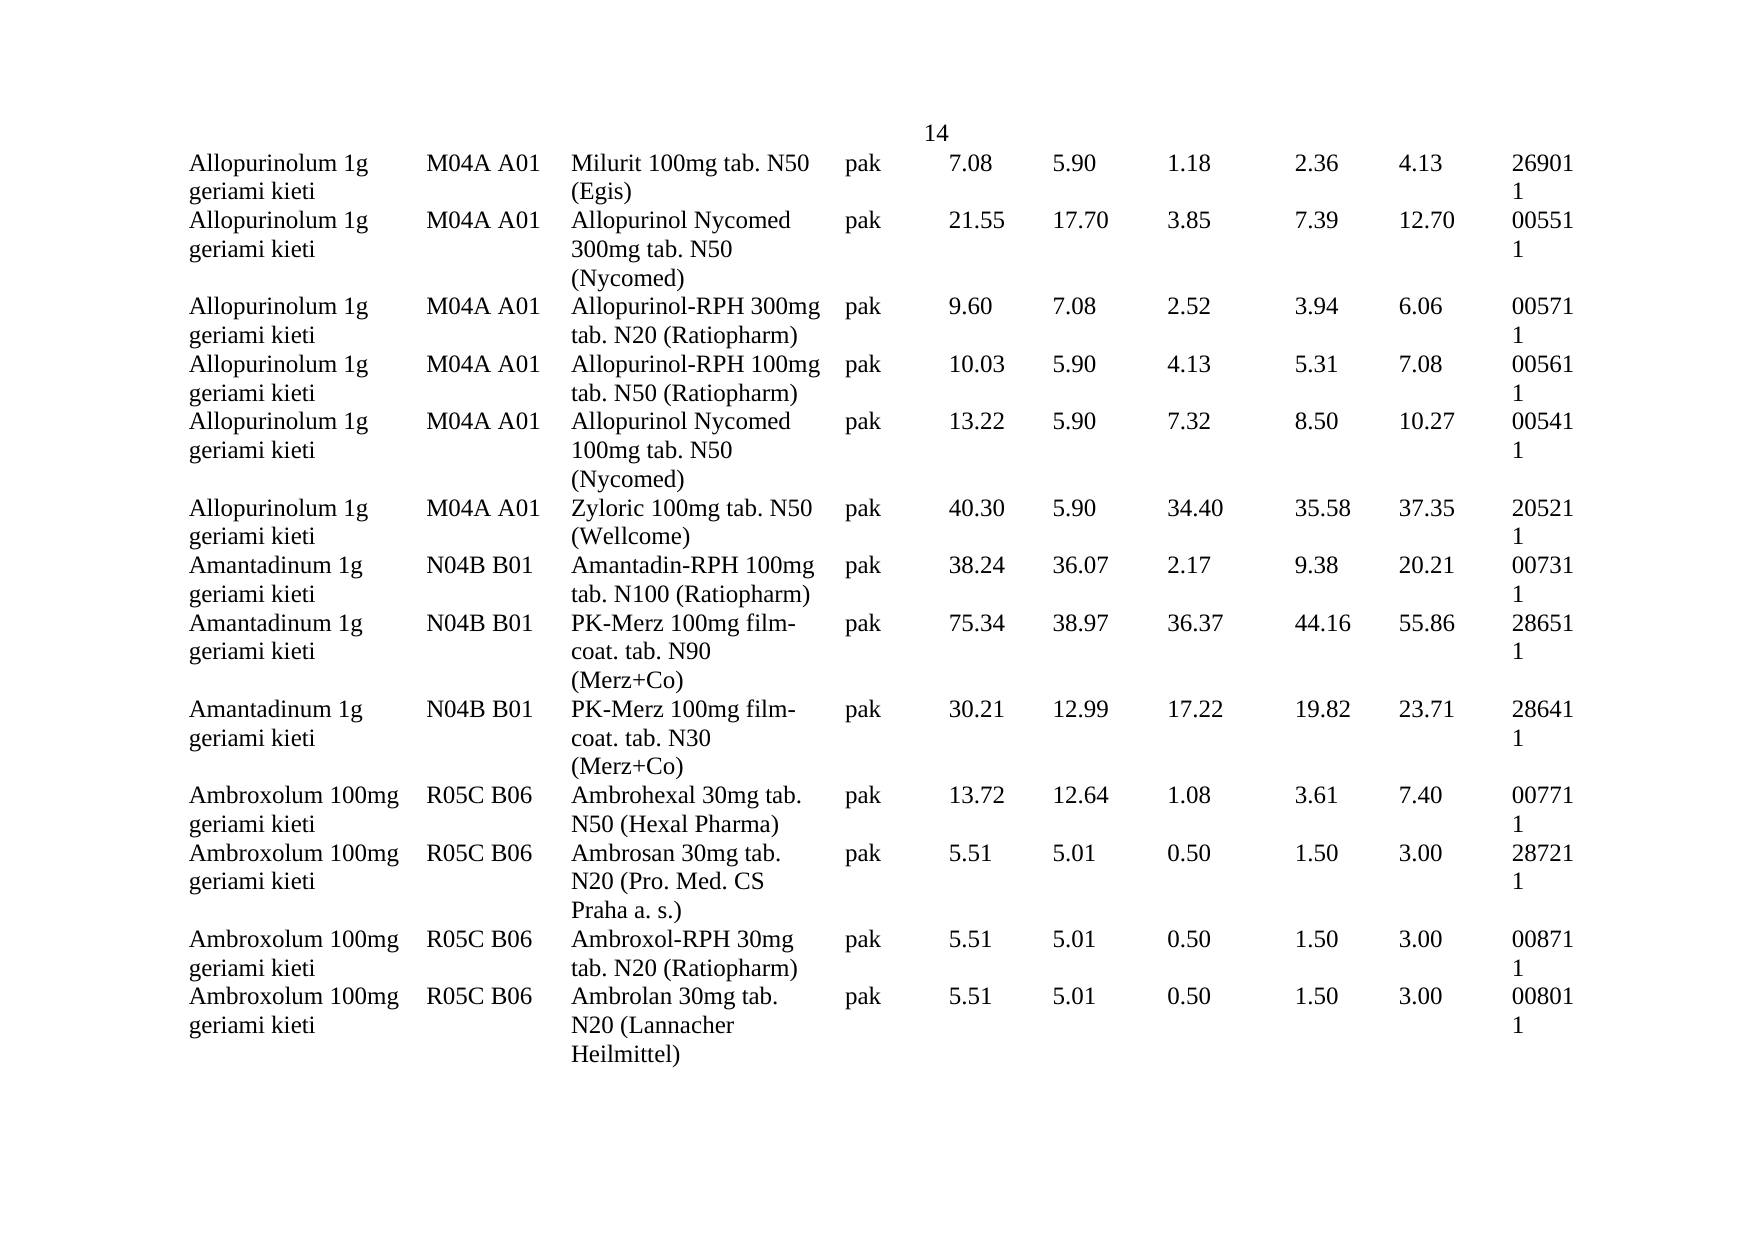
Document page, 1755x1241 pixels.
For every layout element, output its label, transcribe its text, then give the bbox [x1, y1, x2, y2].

table_cell 21.55 [938, 205, 1041, 291]
table_cell pak [834, 780, 937, 838]
table_cell 38.24 [938, 550, 1041, 608]
table_cell 007311 [1500, 550, 1595, 608]
table_cell R05C B06 [415, 924, 559, 981]
table_cell 005711 [1500, 291, 1595, 349]
table_cell 5.90 [1041, 493, 1156, 550]
table_cell 44.16 [1283, 608, 1387, 694]
table_cell 5.51 [938, 981, 1041, 1068]
table_cell Allopurinolum 1g geriami kieti [177, 349, 415, 406]
table_cell 0.50 [1156, 838, 1283, 924]
table_cell 3.94 [1283, 291, 1387, 349]
table_cell Amantadinum 1g geriami kieti [177, 550, 415, 608]
table_cell Milurit 100mg tab. N50 (Egis) [560, 148, 833, 205]
table_cell Allopurinolum 1g geriami kieti [177, 205, 415, 291]
table_cell 3.00 [1388, 838, 1500, 924]
table_cell 40.30 [938, 493, 1041, 550]
table_cell 55.86 [1388, 608, 1500, 694]
table_cell R05C B06 [415, 780, 559, 838]
table_cell 7.39 [1283, 205, 1387, 291]
table_cell 7.40 [1388, 780, 1500, 838]
table_cell Allopurinol Nycomed 100mg tab. N50 (Nycomed) [560, 406, 833, 493]
table_cell Zyloric 100mg tab. N50 (Wellcome) [560, 493, 833, 550]
table_cell pak [834, 406, 937, 493]
table_cell 5.51 [938, 924, 1041, 981]
table_cell 12.99 [1041, 694, 1156, 780]
table_cell 75.34 [938, 608, 1041, 694]
table_cell Ambroxolum 100mg geriami kieti [177, 924, 415, 981]
table_cell pak [834, 550, 937, 608]
table_cell pak [834, 291, 937, 349]
table_cell 008011 [1500, 981, 1595, 1068]
table_cell 0.50 [1156, 981, 1283, 1068]
table_cell 9.38 [1283, 550, 1387, 608]
table_cell 4.13 [1156, 349, 1283, 406]
table_cell Ambroxol-RPH 30mg tab. N20 (Ratiopharm) [560, 924, 833, 981]
table_cell 10.27 [1388, 406, 1500, 493]
table_cell M04A A01 [415, 349, 559, 406]
table_cell pak [834, 694, 937, 780]
table_cell M04A A01 [415, 493, 559, 550]
table_cell 1.18 [1156, 148, 1283, 205]
table_cell 5.01 [1041, 924, 1156, 981]
table_cell 2.17 [1156, 550, 1283, 608]
table_cell Ambrolan 30mg tab. N20 (Lannacher Heilmittel) [560, 981, 833, 1068]
table_cell 23.71 [1388, 694, 1500, 780]
table_cell 7.08 [1388, 349, 1500, 406]
table_cell 0.50 [1156, 924, 1283, 981]
table_cell 008711 [1500, 924, 1595, 981]
table_cell 286411 [1500, 694, 1595, 780]
table_cell Ambrohexal 30mg tab. N50 (Hexal Pharma) [560, 780, 833, 838]
table_cell N04B B01 [415, 694, 559, 780]
table_cell Amantadinum 1g geriami kieti [177, 608, 415, 694]
table_cell 2.36 [1283, 148, 1387, 205]
table_cell pak [834, 148, 937, 205]
table_cell 12.64 [1041, 780, 1156, 838]
table_cell 5.01 [1041, 838, 1156, 924]
table_cell 005411 [1500, 406, 1595, 493]
table_cell 19.82 [1283, 694, 1387, 780]
table_cell 10.03 [938, 349, 1041, 406]
table_cell 13.22 [938, 406, 1041, 493]
table_cell 4.13 [1388, 148, 1500, 205]
table_cell pak [834, 981, 937, 1068]
table_cell Ambroxolum 100mg geriami kieti [177, 838, 415, 924]
table_cell Allopurinol-RPH 100mg tab. N50 (Ratiopharm) [560, 349, 833, 406]
table_cell 35.58 [1283, 493, 1387, 550]
table_cell pak [834, 608, 937, 694]
table_cell 38.97 [1041, 608, 1156, 694]
table_cell 287211 [1500, 838, 1595, 924]
table_cell Allopurinolum 1g geriami kieti [177, 493, 415, 550]
table_cell 5.31 [1283, 349, 1387, 406]
table_cell Amantadin-RPH 100mg tab. N100 (Ratiopharm) [560, 550, 833, 608]
table_cell M04A A01 [415, 148, 559, 205]
table_cell 17.70 [1041, 205, 1156, 291]
table_cell 3.61 [1283, 780, 1387, 838]
table_cell 34.40 [1156, 493, 1283, 550]
table_cell N04B B01 [415, 550, 559, 608]
table_cell 1.50 [1283, 838, 1387, 924]
table_cell 1.08 [1156, 780, 1283, 838]
table_cell 3.00 [1388, 924, 1500, 981]
table_cell 007711 [1500, 780, 1595, 838]
table_cell 3.00 [1388, 981, 1500, 1068]
table_cell 286511 [1500, 608, 1595, 694]
table_cell 7.08 [938, 148, 1041, 205]
table_cell 36.37 [1156, 608, 1283, 694]
table_cell 8.50 [1283, 406, 1387, 493]
table_cell N04B B01 [415, 608, 559, 694]
table_cell Ambroxolum 100mg geriami kieti [177, 981, 415, 1068]
table_cell pak [834, 205, 937, 291]
table_cell 7.32 [1156, 406, 1283, 493]
table_cell 20.21 [1388, 550, 1500, 608]
table_cell pak [834, 924, 937, 981]
table_cell 005611 [1500, 349, 1595, 406]
table_cell pak [834, 349, 937, 406]
table_cell 5.90 [1041, 148, 1156, 205]
table_cell 2.52 [1156, 291, 1283, 349]
table_cell Allopurinol-RPH 300mg tab. N20 (Ratiopharm) [560, 291, 833, 349]
table_cell R05C B06 [415, 838, 559, 924]
table_cell 5.51 [938, 838, 1041, 924]
table_cell 17.22 [1156, 694, 1283, 780]
table_cell pak [834, 838, 937, 924]
table_cell 9.60 [938, 291, 1041, 349]
table_cell Ambroxolum 100mg geriami kieti [177, 780, 415, 838]
table_cell PK-Merz 100mg film-coat. tab. N30 (Merz+Co) [560, 694, 833, 780]
table_cell Allopurinol Nycomed 300mg tab. N50 (Nycomed) [560, 205, 833, 291]
table_cell 7.08 [1041, 291, 1156, 349]
table_cell 12.70 [1388, 205, 1500, 291]
table_cell 13.72 [938, 780, 1041, 838]
table_cell 1.50 [1283, 924, 1387, 981]
table_cell Allopurinolum 1g geriami kieti [177, 148, 415, 205]
table_cell R05C B06 [415, 981, 559, 1068]
table_cell M04A A01 [415, 291, 559, 349]
table_cell 6.06 [1388, 291, 1500, 349]
table_cell pak [834, 493, 937, 550]
table_cell 005511 [1500, 205, 1595, 291]
table_cell Allopurinolum 1g geriami kieti [177, 406, 415, 493]
table_cell 30.21 [938, 694, 1041, 780]
table_cell 36.07 [1041, 550, 1156, 608]
table_cell 1.50 [1283, 981, 1387, 1068]
table_cell 5.90 [1041, 349, 1156, 406]
table_cell Ambrosan 30mg tab. N20 (Pro. Med. CS Praha a. s.) [560, 838, 833, 924]
table_cell 5.90 [1041, 406, 1156, 493]
table_cell 205211 [1500, 493, 1595, 550]
table_cell Allopurinolum 1g geriami kieti [177, 291, 415, 349]
table_cell Amantadinum 1g geriami kieti [177, 694, 415, 780]
table_cell PK-Merz 100mg film-coat. tab. N90 (Merz+Co) [560, 608, 833, 694]
table_cell M04A A01 [415, 406, 559, 493]
table_cell 5.01 [1041, 981, 1156, 1068]
table_cell M04A A01 [415, 205, 559, 291]
table_cell 37.35 [1388, 493, 1500, 550]
table_cell 269011 [1500, 148, 1595, 205]
table_cell 3.85 [1156, 205, 1283, 291]
